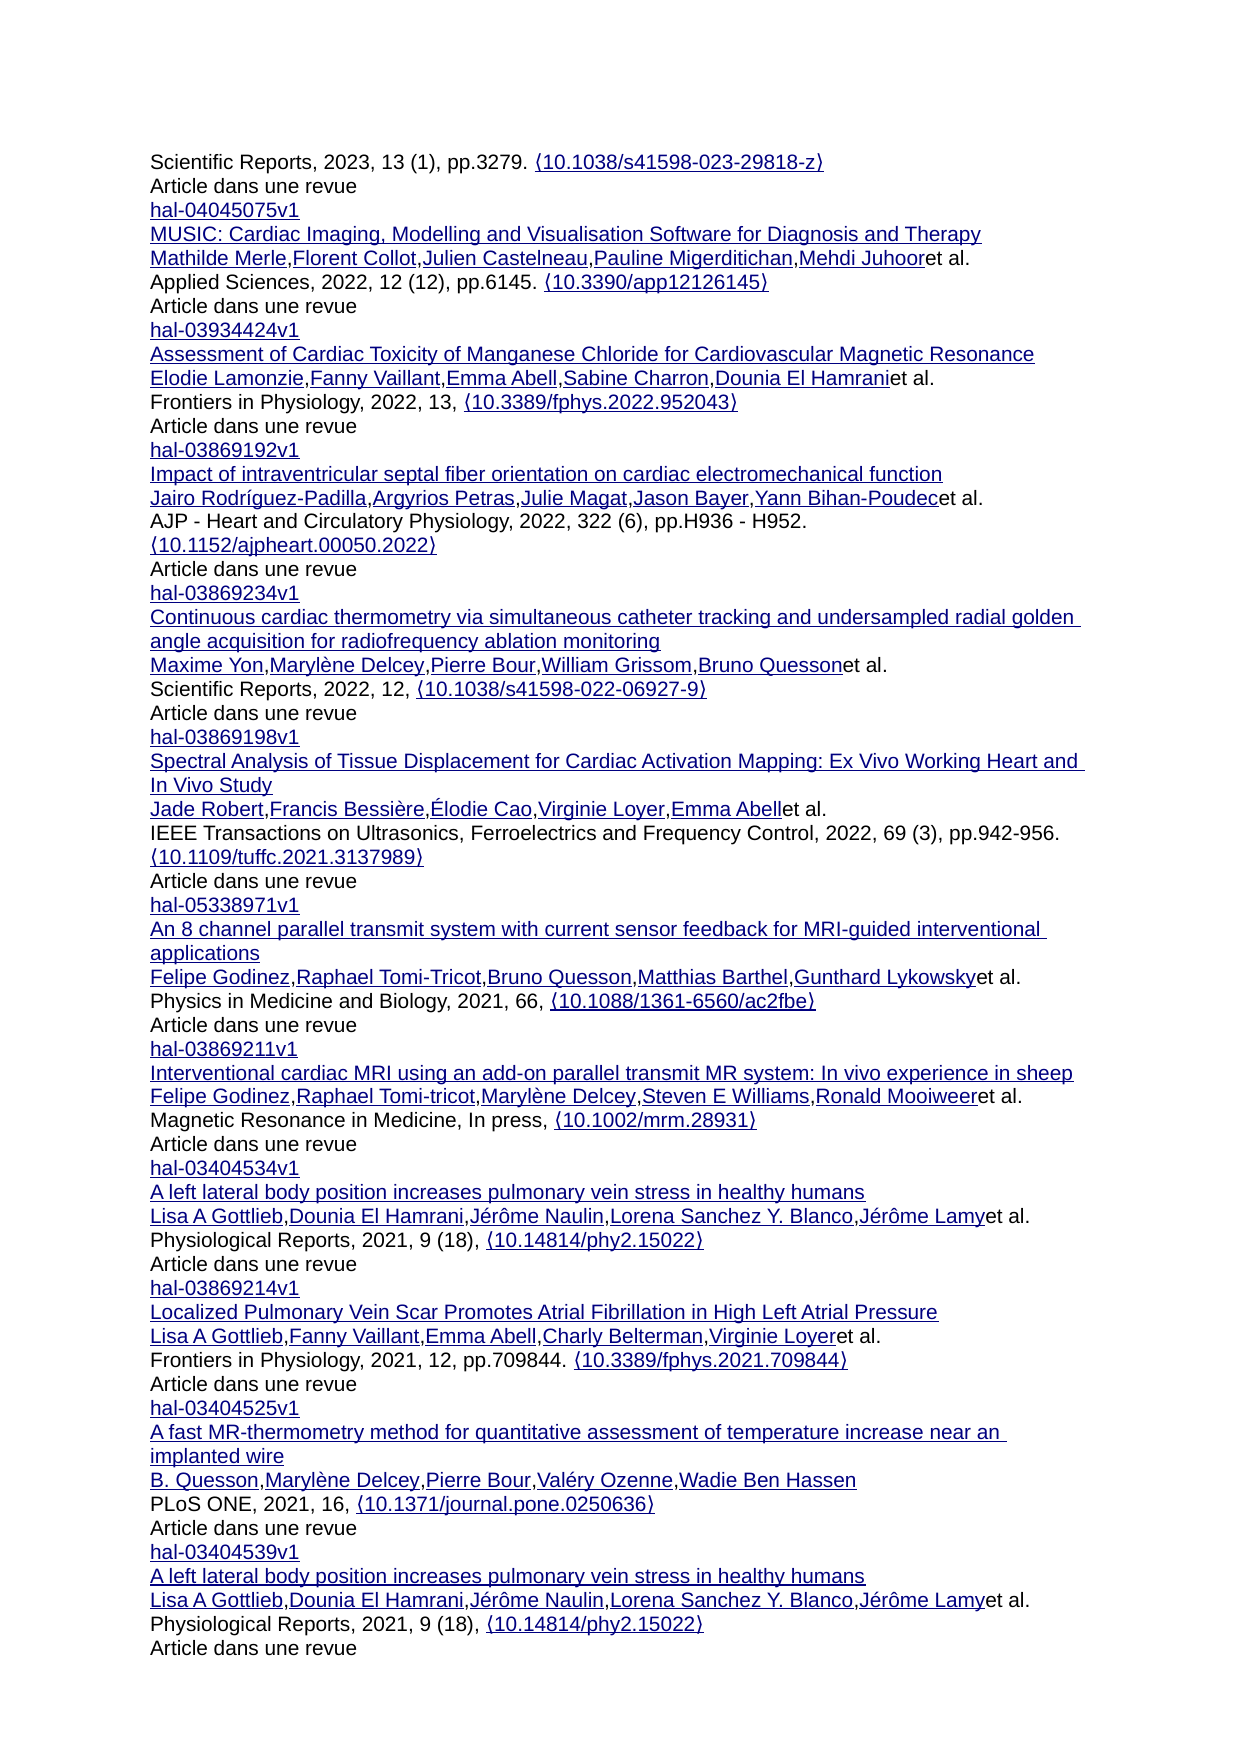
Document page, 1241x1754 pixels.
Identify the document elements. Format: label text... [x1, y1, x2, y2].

table_cell Spectral Analysis of Tissue Displacement for Cardiac Activation Mapping: Ex Vivo Working Heart and In Vivo Study Jade Robert,Francis Bessière,Élodie Cao,Virginie Loyer,Emma Abellet al. IEEE Transactions on Ultrasonics, Ferroelectrics and Frequency Control, 2022, 69 (3), pp.942-956. ⟨10.1109/tuffc.2021.3137989⟩ Article dans une revue hal-05338971v1 [150, 749, 1090, 917]
table_cell Scientific Reports, 2023, 13 (1), pp.3279. ⟨10.1038/s41598-023-29818-z⟩ Article dans une revue hal-04045075v1 [150, 150, 1090, 222]
table_cell Impact of intraventricular septal fiber orientation on cardiac electromechanical function Jairo Rodríguez-Padilla,Argyrios Petras,Julie Magat,Jason Bayer,Yann Bihan-Poudecet al. AJP - Heart and Circulatory Physiology, 2022, 322 (6), pp.H936 - H952. ⟨10.1152/ajpheart.00050.2022⟩ Article dans une revue hal-03869234v1 [150, 461, 1090, 605]
table_cell An 8 channel parallel transmit system with current sensor feedback for MRI-guided interventional applications Felipe Godinez,Raphael Tomi-Tricot,Bruno Quesson,Matthias Barthel,Gunthard Lykowskyet al. Physics in Medicine and Biology, 2021, 66, ⟨10.1088/1361-6560/ac2fbe⟩ Article dans une revue hal-03869211v1 [150, 917, 1090, 1060]
table_cell A left lateral body position increases pulmonary vein stress in healthy humans Lisa A Gottlieb,Dounia El Hamrani,Jérôme Naulin,Lorena Sanchez Y. Blanco,Jérôme Lamyet al. Physiological Reports, 2021, 9 (18), ⟨10.14814/phy2.15022⟩ Article dans une revue hal-03869214v1 [150, 1180, 1090, 1300]
table_cell Continuous cardiac thermometry via simultaneous catheter tracking and undersampled radial golden angle acquisition for radiofrequency ablation monitoring Maxime Yon,Marylène Delcey,Pierre Bour,William Grissom,Bruno Quessonet al. Scientific Reports, 2022, 12, ⟨10.1038/s41598-022-06927-9⟩ Article dans une revue hal-03869198v1 [150, 605, 1090, 749]
table_cell Interventional cardiac MRI using an add‐on parallel transmit MR system: In vivo experience in sheep Felipe Godinez,Raphael Tomi‐tricot,Marylène Delcey,Steven E Williams,Ronald Mooiweeret al. Magnetic Resonance in Medicine, In press, ⟨10.1002/mrm.28931⟩ Article dans une revue hal-03404534v1 [150, 1060, 1090, 1180]
table_cell MUSIC: Cardiac Imaging, Modelling and Visualisation Software for Diagnosis and Therapy Mathilde Merle,Florent Collot,Julien Castelneau,Pauline Migerditichan,Mehdi Juhooret al. Applied Sciences, 2022, 12 (12), pp.6145. ⟨10.3390/app12126145⟩ Article dans une revue hal-03934424v1 [150, 222, 1090, 342]
table_cell Localized Pulmonary Vein Scar Promotes Atrial Fibrillation in High Left Atrial Pressure Lisa A Gottlieb,Fanny Vaillant,Emma Abell,Charly Belterman,Virginie Loyeret al. Frontiers in Physiology, 2021, 12, pp.709844. ⟨10.3389/fphys.2021.709844⟩ Article dans une revue hal-03404525v1 [150, 1300, 1090, 1420]
table_cell Assessment of Cardiac Toxicity of Manganese Chloride for Cardiovascular Magnetic Resonance Elodie Lamonzie,Fanny Vaillant,Emma Abell,Sabine Charron,Dounia El Hamraniet al. Frontiers in Physiology, 2022, 13, ⟨10.3389/fphys.2022.952043⟩ Article dans une revue hal-03869192v1 [150, 342, 1090, 461]
table_cell A fast MR-thermometry method for quantitative assessment of temperature increase near an implanted wire B. Quesson,Marylène Delcey,Pierre Bour,Valéry Ozenne,Wadie Ben Hassen PLoS ONE, 2021, 16, ⟨10.1371/journal.pone.0250636⟩ Article dans une revue hal-03404539v1 [150, 1420, 1090, 1563]
table_cell A left lateral body position increases pulmonary vein stress in healthy humans Lisa A Gottlieb,Dounia El Hamrani,Jérôme Naulin,Lorena Sanchez Y. Blanco,Jérôme Lamyet al. Physiological Reports, 2021, 9 (18), ⟨10.14814/phy2.15022⟩ Article dans une revue [150, 1564, 1090, 1659]
